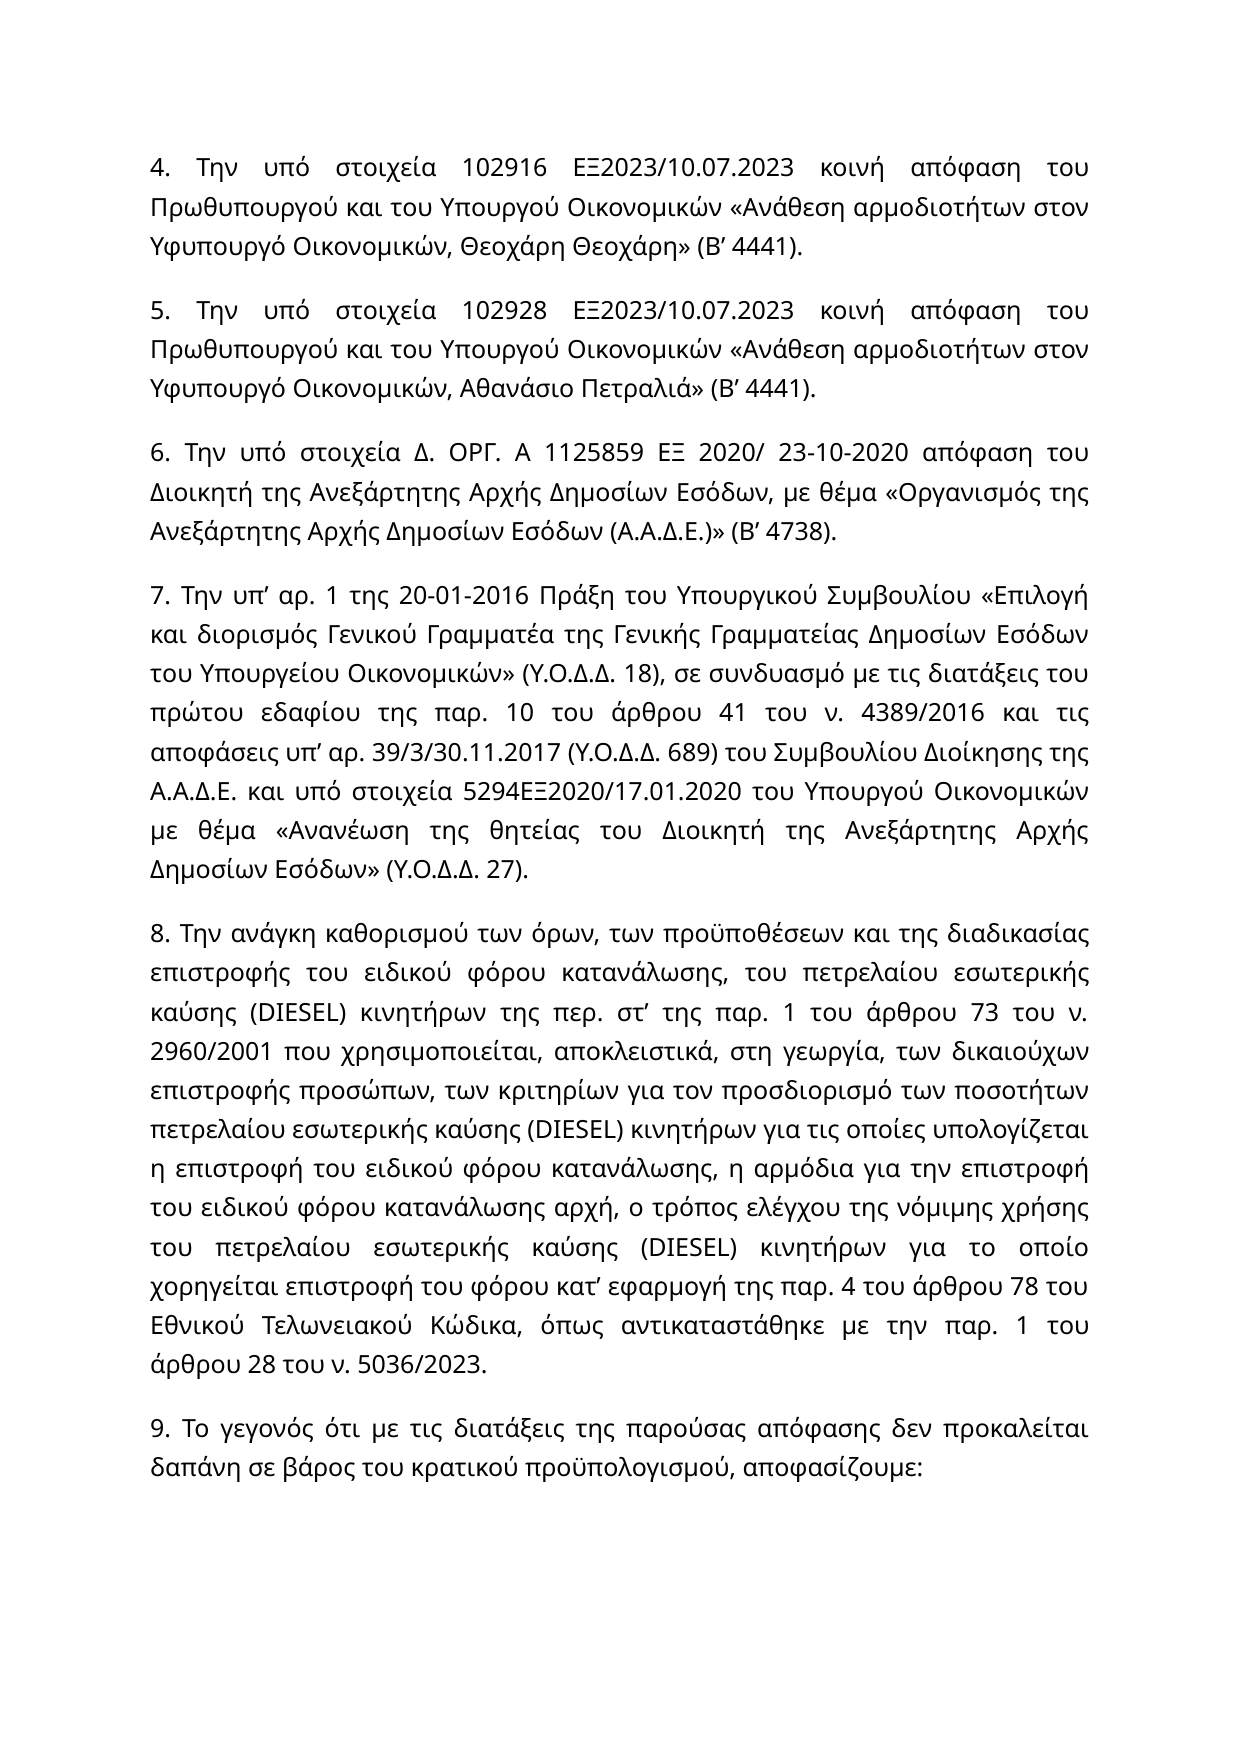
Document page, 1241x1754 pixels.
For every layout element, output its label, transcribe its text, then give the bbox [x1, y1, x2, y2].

text 8. Την ανάγκη καθορισμού των όρων, των προϋποθέσεων και της διαδικασίας επιστροφής του ειδικού φόρου κατανάλωσης, του πετρελαίου εσωτερικής καύσης (DIESEL) κινητήρων της περ. στ’ της παρ. 1 του άρθρου 73 του ν. 2960/2001 που χρησιμοποιείται, αποκλειστικά, στη γεωργία, των δικαιούχων επιστροφής προσώπων, των κριτηρίων για τον προσδιορισμό των ποσοτήτων πετρελαίου εσωτερικής καύσης (DIESEL) κινητήρων για τις οποίες υπολογίζεται η επιστροφή του ειδικού φόρου κατανάλωσης, η αρμόδια για την επιστροφή του ειδικού φόρου κατανάλωσης αρχή, ο τρόπος ελέγχου της νόμιμης χρήσης του πετρελαίου εσωτερικής καύσης (DIESEL) κινητήρων για το οποίο χορηγείται επιστροφή του φόρου κατ’ εφαρμογή της παρ. 4 του άρθρου 78 του Εθνικού Τελωνειακού Κώδικα, όπως αντικαταστάθηκε με την παρ. 1 του άρθρου 28 του ν. 5036/2023. [150, 916, 1090, 1381]
text 6. Την υπό στοιχεία Δ. ΟΡΓ. Α 1125859 ΕΞ 2020/ 23-10-2020 απόφαση του Διοικητή της Ανεξάρτητης Αρχής Δημοσίων Εσόδων, με θέμα «Οργανισμός της Ανεξάρτητης Αρχής Δημοσίων Εσόδων (Α.Α.Δ.Ε.)» (Β’ 4738). [150, 435, 1090, 547]
text 4. Την υπό στοιχεία 102916 ΕΞ2023/10.07.2023 κοινή απόφαση του Πρωθυπουργού και του Υπουργού Οικονομικών «Ανάθεση αρμοδιοτήτων στον Υφυπουργό Οικονομικών, Θεοχάρη Θεοχάρη» (Β’ 4441). [150, 150, 1090, 262]
text 5. Την υπό στοιχεία 102928 ΕΞ2023/10.07.2023 κοινή απόφαση του Πρωθυπουργού και του Υπουργού Οικονομικών «Ανάθεση αρμοδιοτήτων στον Υφυπουργό Οικονομικών, Αθανάσιο Πετραλιά» (Β’ 4441). [150, 292, 1090, 405]
text 9. Το γεγονός ότι με τις διατάξεις της παρούσας απόφασης δεν προκαλείται δαπάνη σε βάρος του κρατικού προϋπολογισμού, αποφασίζουμε: [150, 1411, 1090, 1484]
text 7. Την υπ’ αρ. 1 της 20-01-2016 Πράξη του Υπουργικού Συμβουλίου «Επιλογή και διορισμός Γενικού Γραμματέα της Γενικής Γραμματείας Δημοσίων Εσόδων του Υπουργείου Οικονομικών» (Υ.Ο.Δ.Δ. 18), σε συνδυασμό με τις διατάξεις του πρώτου εδαφίου της παρ. 10 του άρθρου 41 του ν. 4389/2016 και τις αποφάσεις υπ’ αρ. 39/3/30.11.2017 (Υ.Ο.Δ.Δ. 689) του Συμβουλίου Διοίκησης της Α.Α.Δ.Ε. και υπό στοιχεία 5294ΕΞ2020/17.01.2020 του Υπουργού Οικονομικών με θέμα «Ανανέωση της θητείας του Διοικητή της Ανεξάρτητης Αρχής Δημοσίων Εσόδων» (Υ.Ο.Δ.Δ. 27). [150, 577, 1090, 886]
